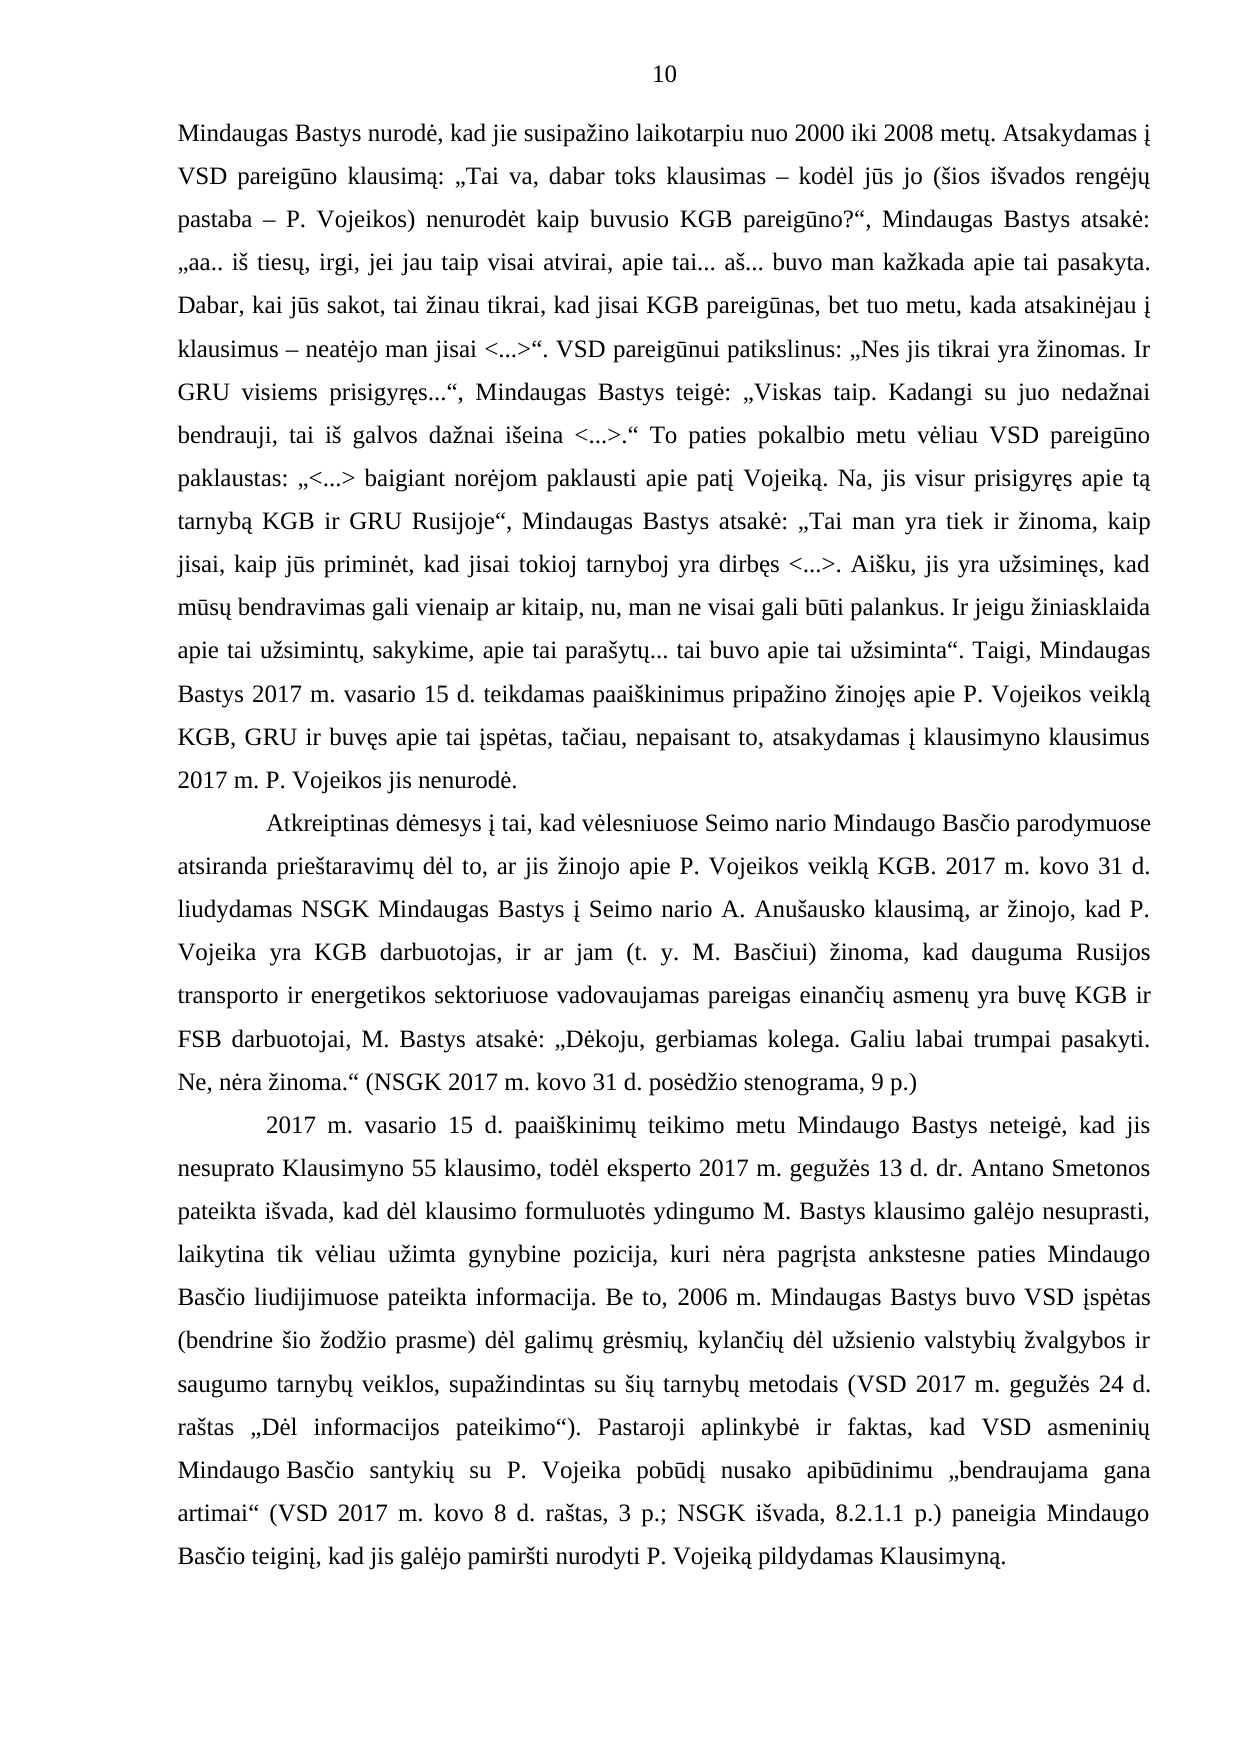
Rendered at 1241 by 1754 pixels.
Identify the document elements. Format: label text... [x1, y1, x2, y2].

text 2017 m. vasario 15 d. paaiškinimų teikimo metu Mindaugo Bastys neteigė, kad jis nesuprato Klausimyno 55 klausimo, todėl eksperto 2017 m. gegužės 13 d. dr. Antano Smetonos pateikta išvada, kad dėl klausimo formuluotės ydingumo M. Bastys klausimo galėjo nesuprasti, laikytina tik vėliau užimta gynybine pozicija, kuri nėra pagrįsta ankstesne paties Mindaugo Basčio liudijimuose pateikta informacija. Be to, 2006 m. Mindaugas Bastys buvo VSD įspėtas (bendrine šio žodžio prasme) dėl galimų grėsmių, kylančių dėl užsienio valstybių žvalgybos ir saugumo tarnybų veiklos, supažindintas su šių tarnybų metodais (VSD 2017 m. gegužės 24 d. raštas „Dėl informacijos pateikimo“). Pastaroji aplinkybė ir faktas, kad VSD asmeninių Mindaugo Basčio santykių su P. Vojeika pobūdį nusako apibūdinimu „bendraujama gana artimai“ (VSD 2017 m. kovo 8 d. raštas, 3 p.; NSGK išvada, 8.2.1.1 p.) paneigia Mindaugo Basčio teiginį, kad jis galėjo pamiršti nurodyti P. Vojeiką pildydamas Klausimyną. [177, 1110, 1152, 1570]
text Atkreiptinas dėmesys į tai, kad vėlesniuose Seimo nario Mindaugo Basčio parodymuose atsiranda prieštaravimų dėl to, ar jis žinojo apie P. Vojeikos veiklą KGB. 2017 m. kovo 31 d. liudydamas NSGK Mindaugas Bastys į Seimo nario A. Anušausko klausimą, ar žinojo, kad P. Vojeika yra KGB darbuotojas, ir ar jam (t. y. M. Basčiui) žinoma, kad dauguma Rusijos transporto ir energetikos sektoriuose vadovaujamas pareigas einančių asmenų yra buvę KGB ir FSB darbuotojai, M. Bastys atsakė: „Dėkoju, gerbiamas kolega. Galiu labai trumpai pasakyti. Ne, nėra žinoma.“ (NSGK 2017 m. kovo 31 d. posėdžio stenograma, 9 p.) [177, 808, 1152, 1096]
text Mindaugas Bastys nurodė, kad jie susipažino laikotarpiu nuo 2000 iki 2008 metų. Atsakydamas į VSD pareigūno klausimą: „Tai va, dabar toks klausimas – kodėl jūs jo (šios išvados rengėjų pastaba – P. Vojeikos) nenurodėt kaip buvusio KGB pareigūno?“, Mindaugas Bastys atsakė: „aa.. iš tiesų, irgi, jei jau taip visai atvirai, apie tai... aš... buvo man kažkada apie tai pasakyta. Dabar, kai jūs sakot, tai žinau tikrai, kad jisai KGB pareigūnas, bet tuo metu, kada atsakinėjau į klausimus – neatėjo man jisai <...>“. VSD pareigūnui patikslinus: „Nes jis tikrai yra žinomas. Ir GRU visiems prisigyręs...“, Mindaugas Bastys teigė: „Viskas taip. Kadangi su juo nedažnai bendrauji, tai iš galvos dažnai išeina <...>.“ To paties pokalbio metu vėliau VSD pareigūno paklaustas: „<...> baigiant norėjom paklausti apie patį Vojeiką. Na, jis visur prisigyręs apie tą tarnybą KGB ir GRU Rusijoje“, Mindaugas Bastys atsakė: „Tai man yra tiek ir žinoma, kaip jisai, kaip jūs priminėt, kad jisai tokioj tarnyboj yra dirbęs <...>. Aišku, jis yra užsiminęs, kad mūsų bendravimas gali vienaip ar kitaip, nu, man ne visai gali būti palankus. Ir jeigu žiniasklaida apie tai užsimintų, sakykime, apie tai parašytų... tai buvo apie tai užsiminta“. Taigi, Mindaugas Bastys 2017 m. vasario 15 d. teikdamas paaiškinimus pripažino žinojęs apie P. Vojeikos veiklą KGB, GRU ir buvęs apie tai įspėtas, tačiau, nepaisant to, atsakydamas į klausimyno klausimus 2017 m. P. Vojeikos jis nenurodė. [177, 118, 1152, 794]
